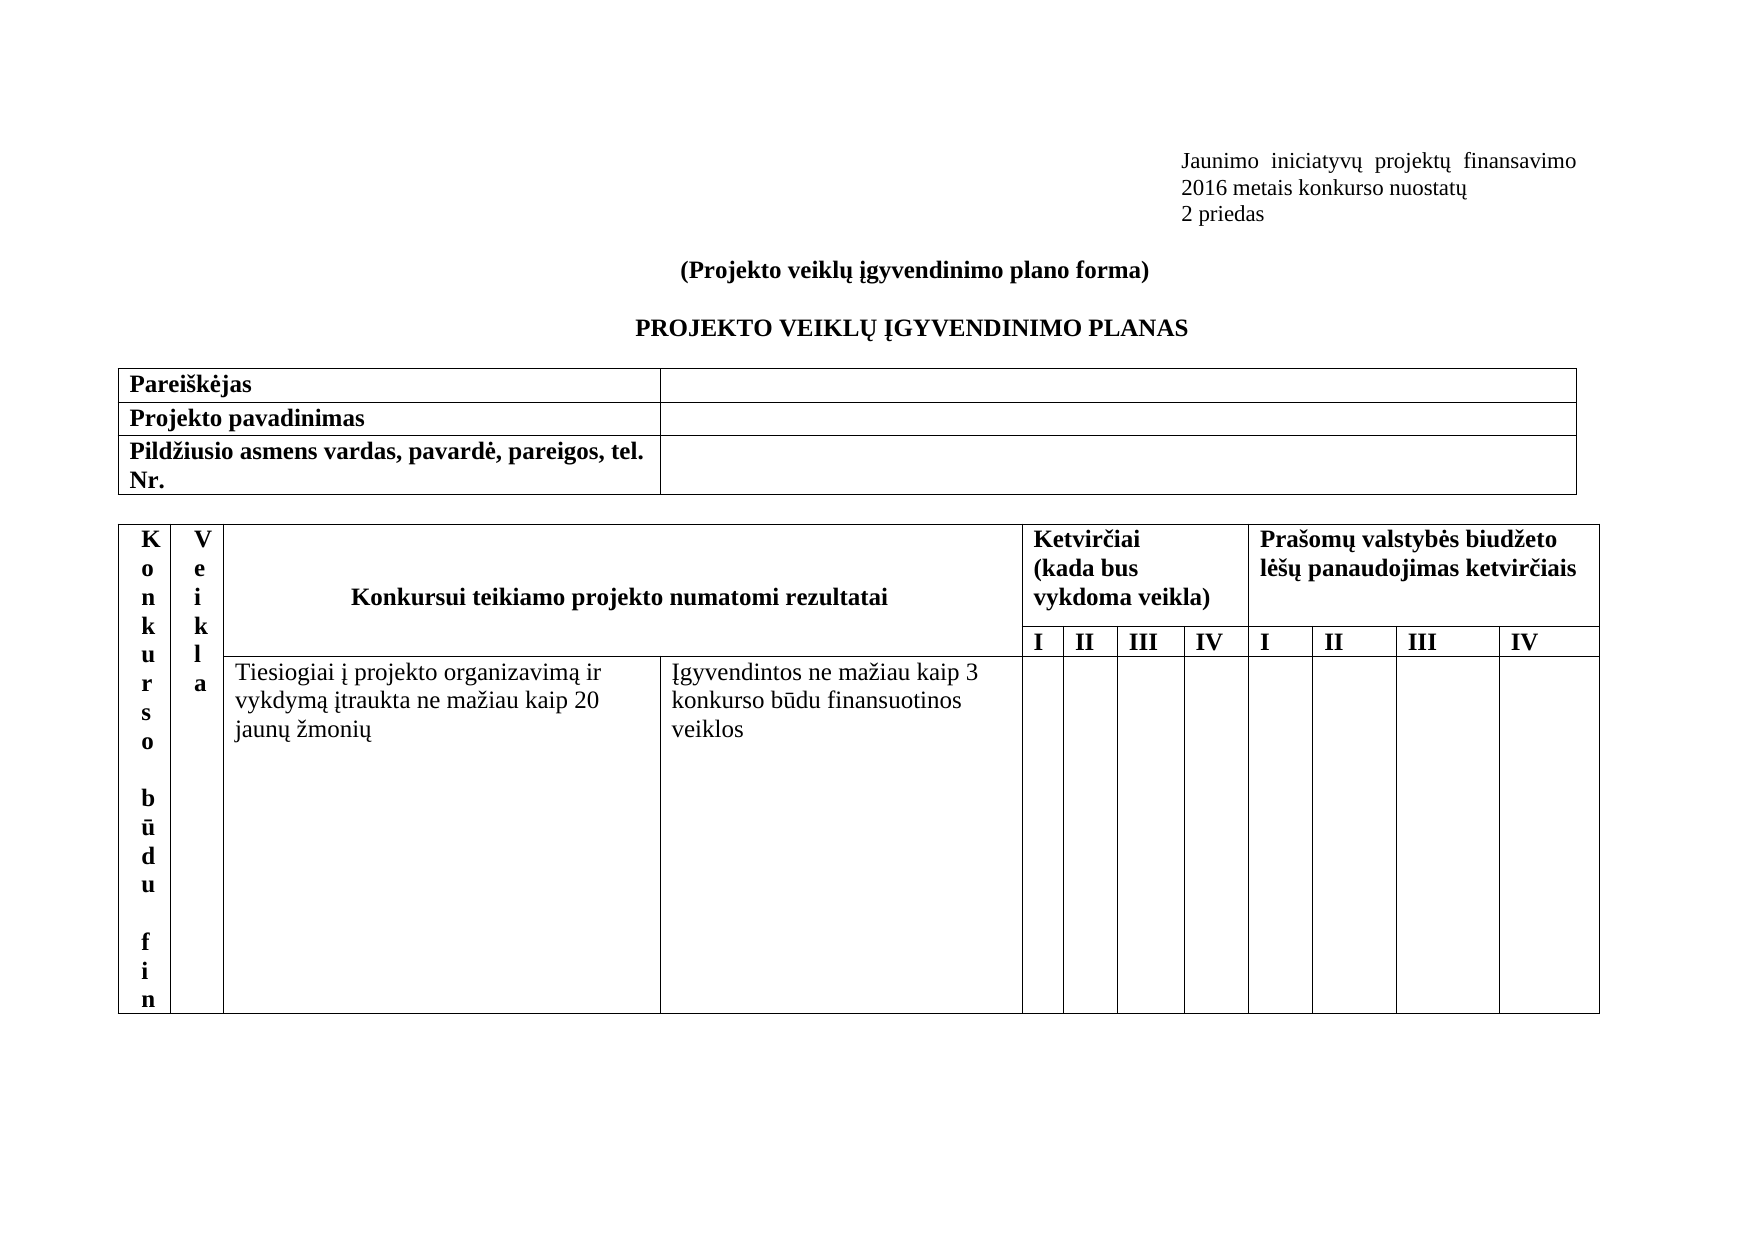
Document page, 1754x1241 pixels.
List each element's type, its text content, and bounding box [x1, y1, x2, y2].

table_cell III [1397, 627, 1499, 656]
table_cell Projekto pavadinimas [119, 403, 660, 435]
table_cell III [1118, 627, 1184, 656]
table_cell [1185, 657, 1248, 1013]
table_cell IV [1185, 627, 1248, 656]
table_cell [1500, 657, 1599, 1013]
table_cell [1064, 657, 1117, 1013]
table_cell I [1023, 627, 1063, 656]
table_cell [1023, 657, 1063, 1013]
table_cell Tiesiogiai į projekto organizavimą ir vykdymą įtraukta ne mažiau kaip 20 jaunų žmonių [224, 657, 660, 1013]
table_cell [1313, 657, 1396, 1013]
text 2 priedas [1181, 200, 1577, 227]
table_cell Pildžiusio asmens vardas, pavardė, pareigos, tel. Nr. [119, 436, 660, 494]
table_cell II [1313, 627, 1396, 656]
table_cell IV [1500, 627, 1599, 656]
table_cell [661, 403, 1576, 435]
table_cell II [1064, 627, 1117, 656]
table_header Prašomų valstybės biudžeto lėšų panaudojimas ketvirčiais [1249, 525, 1599, 626]
text projekto veiklų Įgyvendinimo planas [118, 313, 1577, 342]
table_header [661, 369, 1576, 402]
table_cell I [1249, 627, 1312, 656]
table_header Pareiškėjas [119, 369, 660, 402]
table_cell Įgyvendintos ne mažiau kaip 3 konkurso būdu finansuotinos veiklos [661, 657, 1022, 1013]
text (Projekto veiklų įgyvendinimo plano forma) [118, 255, 1577, 284]
table_header Konkurso būdu fin [119, 525, 170, 1013]
table_cell [1249, 657, 1312, 1013]
table_header Veikla [171, 525, 223, 1013]
table_header Ketvirčiai (kada bus vykdoma veikla) [1023, 525, 1248, 626]
table_cell [1118, 657, 1184, 1013]
table_header Konkursui teikiamo projekto numatomi rezultatai [224, 525, 1022, 656]
table_cell [1397, 657, 1499, 1013]
text Jaunimo iniciatyvų projektų finansavimo 2016 metais konkurso nuostatų [1181, 148, 1577, 200]
table_cell [661, 436, 1576, 494]
